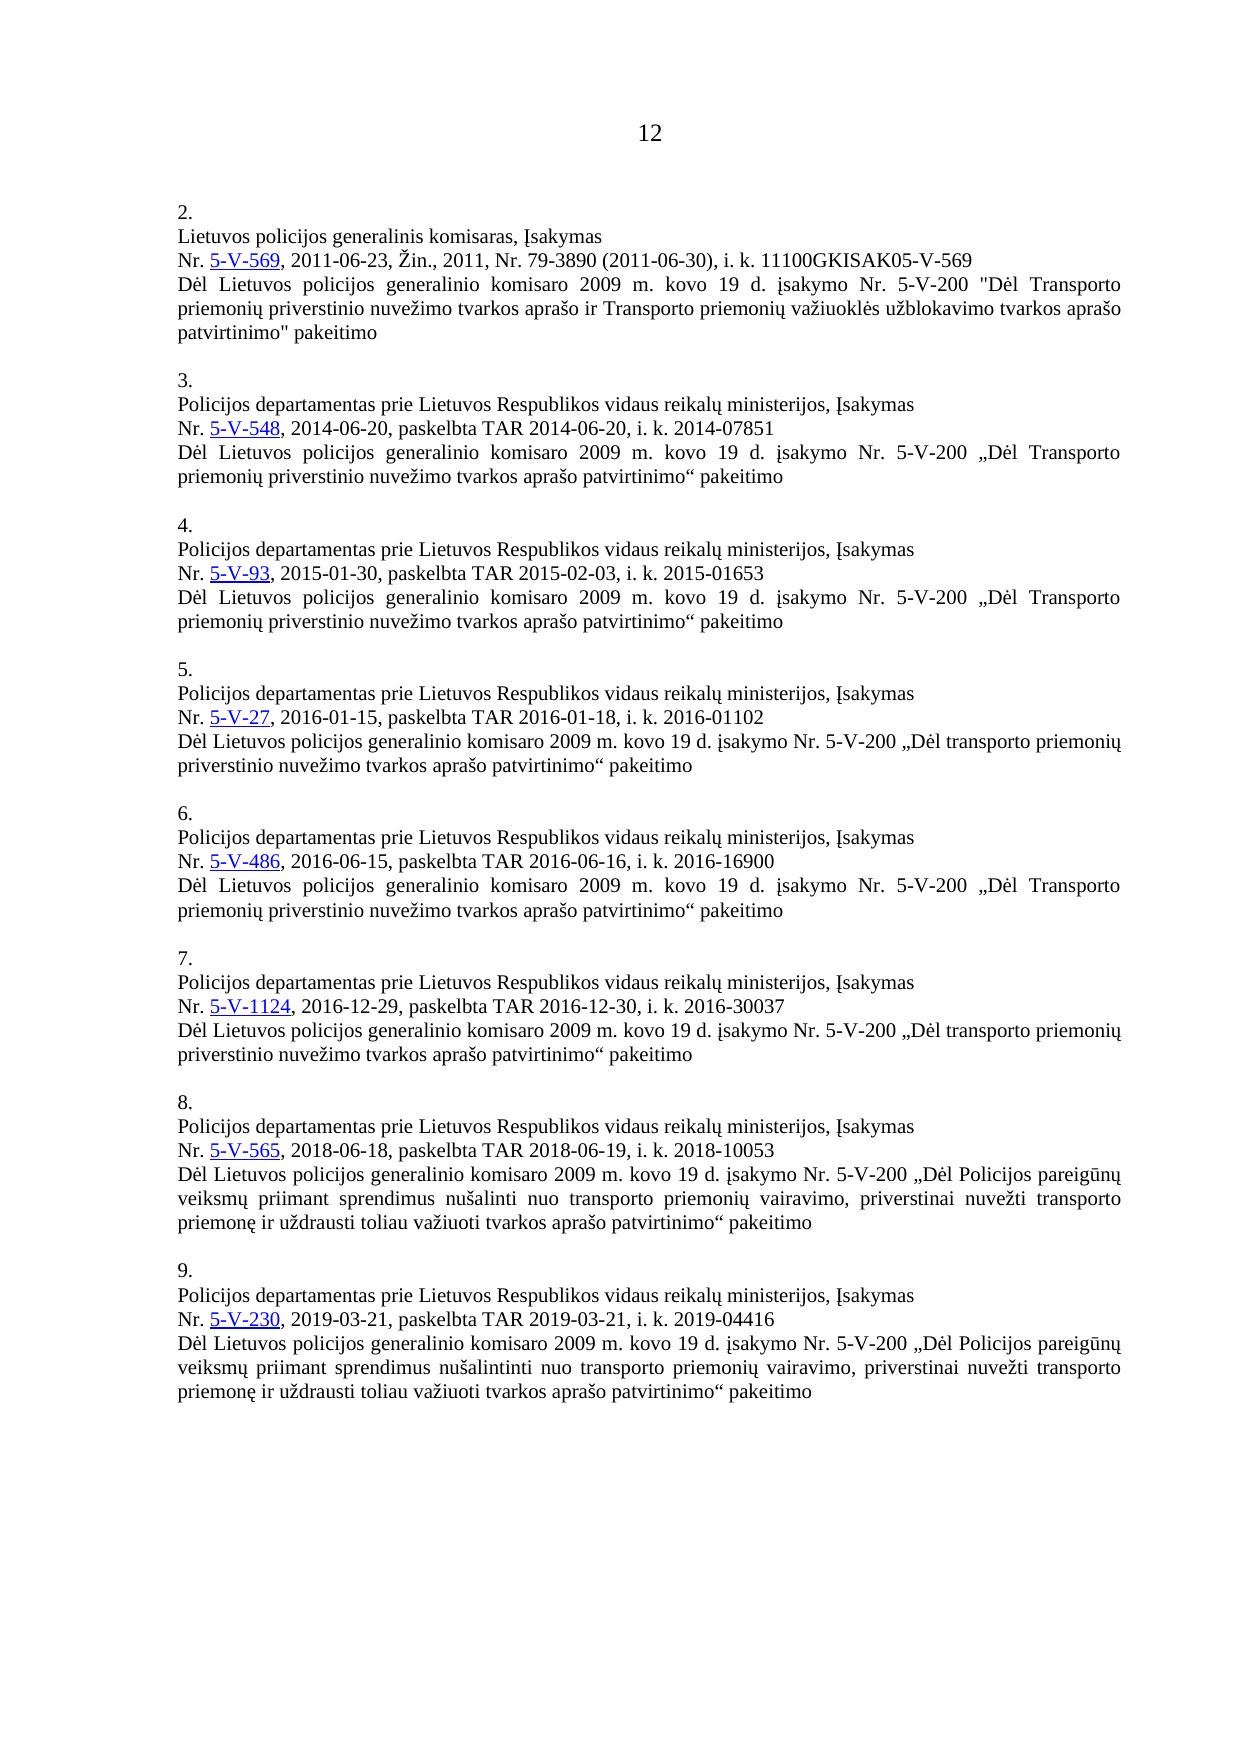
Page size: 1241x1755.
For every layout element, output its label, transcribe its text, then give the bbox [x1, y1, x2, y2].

text Policijos departamentas prie Lietuvos Respublikos vidaus reikalų ministerijos, Įsakymas [177, 537, 1122, 561]
text Lietuvos policijos generalinis komisaras, Įsakymas [177, 224, 1122, 248]
text Dėl Lietuvos policijos generalinio komisaro 2009 m. kovo 19 d. įsakymo Nr. 5-V-200 "Dėl Transporto priemonių priverstinio nuvežimo tvarkos aprašo ir Transporto priemonių važiuoklės užblokavimo tvarkos aprašo patvirtinimo" pakeitimo [177, 272, 1122, 344]
text 7. [177, 946, 1122, 970]
text Policijos departamentas prie Lietuvos Respublikos vidaus reikalų ministerijos, Įsakymas [177, 825, 1122, 849]
text Nr. 5-V-230, 2019-03-21, paskelbta TAR 2019-03-21, i. k. 2019-04416 [177, 1307, 1122, 1331]
text Dėl Lietuvos policijos generalinio komisaro 2009 m. kovo 19 d. įsakymo Nr. 5-V-200 „Dėl Transporto priemonių priverstinio nuvežimo tvarkos aprašo patvirtinimo“ pakeitimo [177, 873, 1122, 922]
text Policijos departamentas prie Lietuvos Respublikos vidaus reikalų ministerijos, Įsakymas [177, 970, 1122, 994]
text Nr. 5-V-548, 2014-06-20, paskelbta TAR 2014-06-20, i. k. 2014-07851 [177, 416, 1122, 440]
text Dėl Lietuvos policijos generalinio komisaro 2009 m. kovo 19 d. įsakymo Nr. 5-V-200 „Dėl transporto priemonių priverstinio nuvežimo tvarkos aprašo patvirtinimo“ pakeitimo [177, 1018, 1122, 1066]
text 6. [177, 801, 1122, 825]
text Nr. 5-V-27, 2016-01-15, paskelbta TAR 2016-01-18, i. k. 2016-01102 [177, 705, 1122, 729]
text Dėl Lietuvos policijos generalinio komisaro 2009 m. kovo 19 d. įsakymo Nr. 5-V-200 „Dėl Transporto priemonių priverstinio nuvežimo tvarkos aprašo patvirtinimo“ pakeitimo [177, 440, 1122, 488]
text Dėl Lietuvos policijos generalinio komisaro 2009 m. kovo 19 d. įsakymo Nr. 5-V-200 „Dėl Policijos pareigūnų veiksmų priimant sprendimus nušalintinti nuo transporto priemonių vairavimo, priverstinai nuvežti transporto priemonę ir uždrausti toliau važiuoti tvarkos aprašo patvirtinimo“ pakeitimo [177, 1331, 1122, 1403]
text Dėl Lietuvos policijos generalinio komisaro 2009 m. kovo 19 d. įsakymo Nr. 5-V-200 „Dėl Transporto priemonių priverstinio nuvežimo tvarkos aprašo patvirtinimo“ pakeitimo [177, 585, 1122, 633]
text 4. [177, 512, 1122, 537]
text 3. [177, 368, 1122, 392]
text Policijos departamentas prie Lietuvos Respublikos vidaus reikalų ministerijos, Įsakymas [177, 681, 1122, 705]
text Nr. 5-V-565, 2018-06-18, paskelbta TAR 2018-06-19, i. k. 2018-10053 [177, 1138, 1122, 1162]
text Policijos departamentas prie Lietuvos Respublikos vidaus reikalų ministerijos, Įsakymas [177, 392, 1122, 416]
text Dėl Lietuvos policijos generalinio komisaro 2009 m. kovo 19 d. įsakymo Nr. 5-V-200 „Dėl Policijos pareigūnų veiksmų priimant sprendimus nušalinti nuo transporto priemonių vairavimo, priverstinai nuvežti transporto priemonę ir uždrausti toliau važiuoti tvarkos aprašo patvirtinimo“ pakeitimo [177, 1162, 1122, 1234]
text Nr. 5-V-486, 2016-06-15, paskelbta TAR 2016-06-16, i. k. 2016-16900 [177, 849, 1122, 873]
text Policijos departamentas prie Lietuvos Respublikos vidaus reikalų ministerijos, Įsakymas [177, 1282, 1122, 1307]
text Policijos departamentas prie Lietuvos Respublikos vidaus reikalų ministerijos, Įsakymas [177, 1114, 1122, 1138]
text Dėl Lietuvos policijos generalinio komisaro 2009 m. kovo 19 d. įsakymo Nr. 5-V-200 „Dėl transporto priemonių priverstinio nuvežimo tvarkos aprašo patvirtinimo“ pakeitimo [177, 729, 1122, 777]
text 2. [177, 200, 1122, 224]
text 8. [177, 1090, 1122, 1114]
text 9. [177, 1258, 1122, 1282]
text Nr. 5-V-93, 2015-01-30, paskelbta TAR 2015-02-03, i. k. 2015-01653 [177, 561, 1122, 585]
text Nr. 5-V-1124, 2016-12-29, paskelbta TAR 2016-12-30, i. k. 2016-30037 [177, 994, 1122, 1018]
text 5. [177, 657, 1122, 681]
text Nr. 5-V-569, 2011-06-23, Žin., 2011, Nr. 79-3890 (2011-06-30), i. k. 11100GKISAK05-V-569 [177, 248, 1122, 272]
